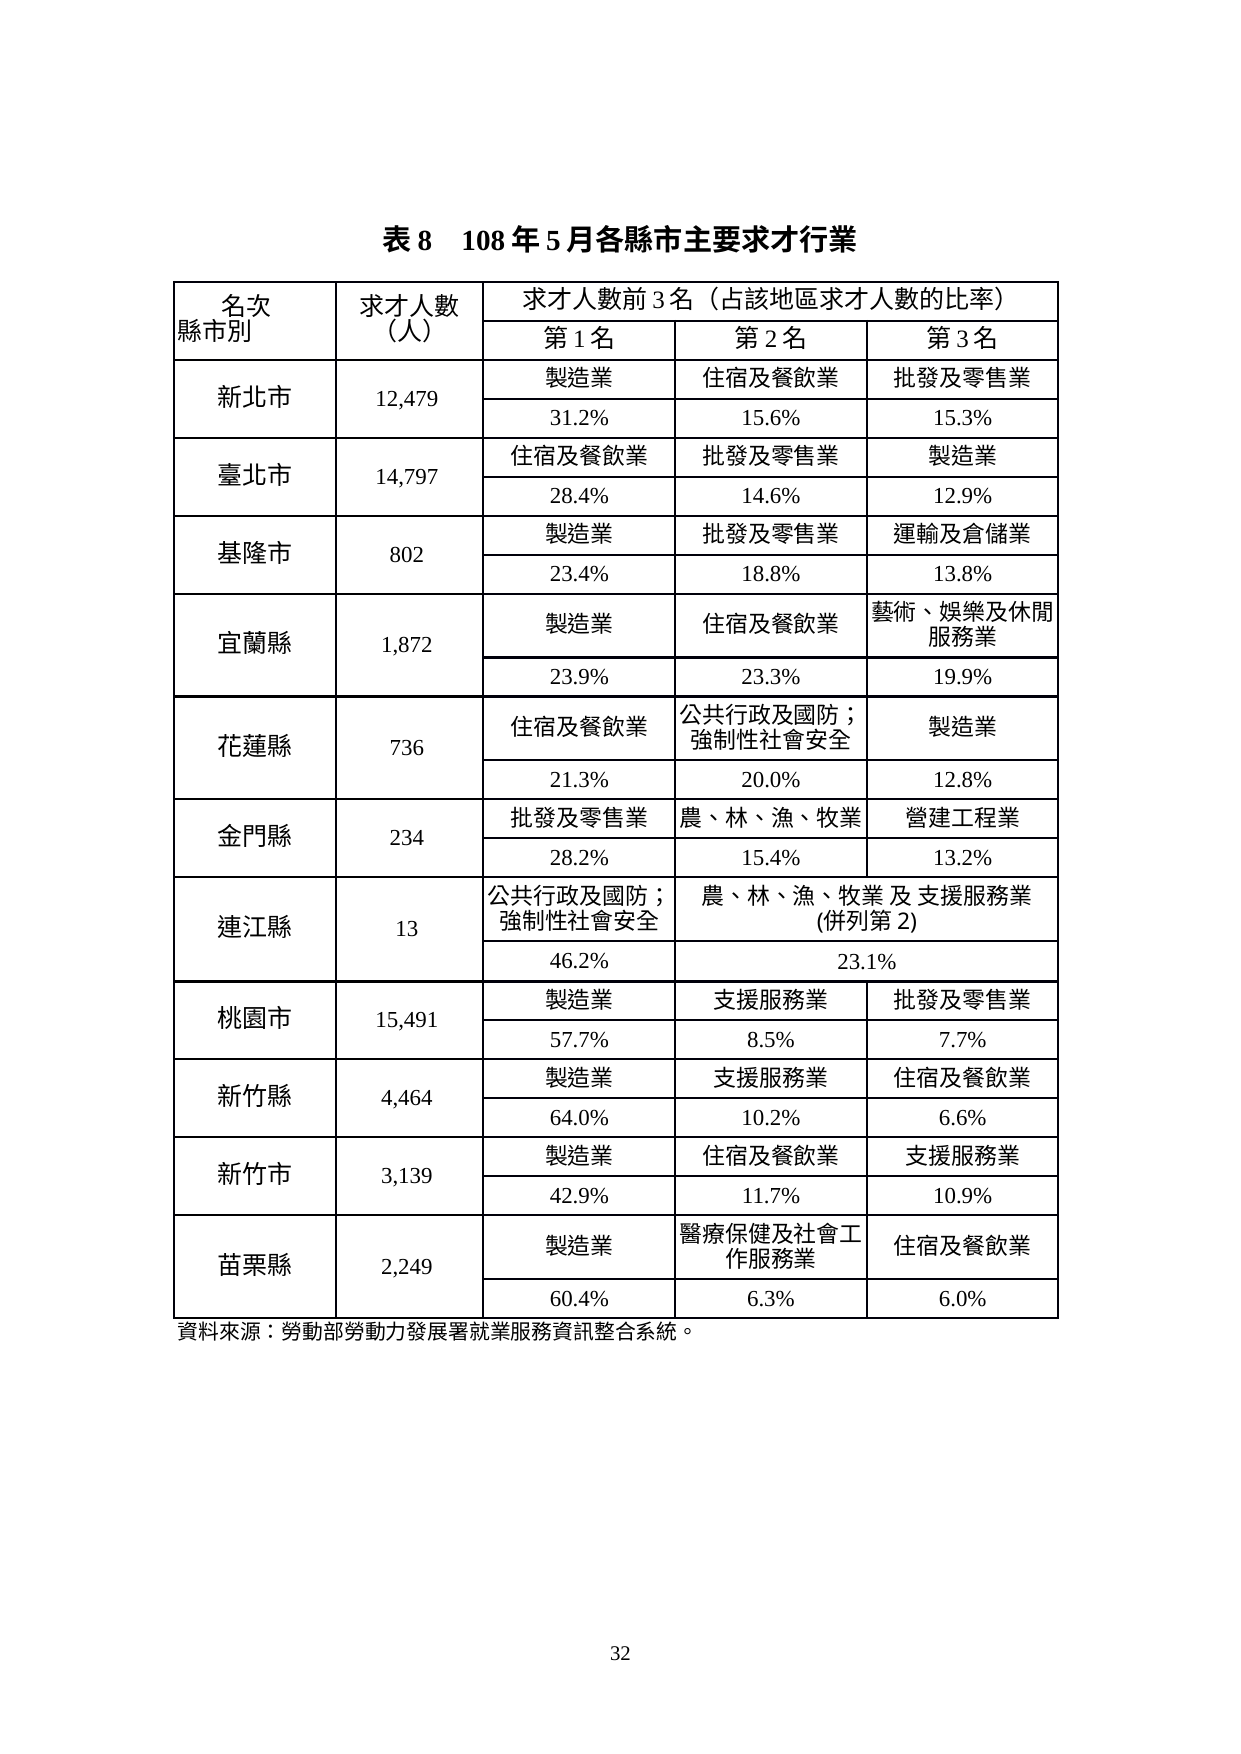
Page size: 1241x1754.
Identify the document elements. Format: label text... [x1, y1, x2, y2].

table_cell 15.3% [868, 400, 1057, 437]
table_cell 42.9% [484, 1177, 674, 1214]
table_cell 製造業 [484, 517, 674, 553]
table_cell 藝術、娛樂及休閒服務業 [868, 595, 1057, 656]
table_cell 4,464 [337, 1060, 482, 1136]
table_cell 支援服務業 [868, 1138, 1057, 1175]
table_cell 新竹縣 [175, 1060, 335, 1136]
table_cell 23.3% [676, 659, 866, 695]
table_cell 14,797 [337, 439, 482, 514]
table_cell 14.6% [676, 478, 866, 514]
table_cell 金門縣 [175, 800, 335, 876]
table_cell 新北市 [175, 361, 335, 437]
table_cell 60.4% [484, 1280, 674, 1317]
table_cell 苗栗縣 [175, 1216, 335, 1317]
table_cell 28.4% [484, 478, 674, 514]
table_cell 公共行政及國防；強制性社會安全 [676, 698, 866, 759]
table_cell 製造業 [868, 439, 1057, 476]
table_cell 21.3% [484, 761, 674, 798]
table_cell 連江縣 [175, 878, 335, 980]
table_cell 住宿及餐飲業 [676, 595, 866, 656]
table_cell 製造業 [484, 983, 674, 1019]
table_cell 20.0% [676, 761, 866, 798]
table_cell 住宿及餐飲業 [868, 1060, 1057, 1097]
table_cell 製造業 [484, 361, 674, 398]
table_cell 批發及零售業 [868, 983, 1057, 1019]
table_cell 46.2% [484, 942, 674, 980]
table_cell 18.8% [676, 556, 866, 592]
table_cell 製造業 [484, 595, 674, 656]
table_cell 支援服務業 [676, 1060, 866, 1097]
table_cell 64.0% [484, 1099, 674, 1136]
table_cell 6.6% [868, 1099, 1057, 1136]
table_cell 7.7% [868, 1021, 1057, 1058]
table_cell 2,249 [337, 1216, 482, 1317]
table_cell 12,479 [337, 361, 482, 437]
table_cell 31.2% [484, 400, 674, 437]
table_cell 13 [337, 878, 482, 980]
table_cell 農、林、漁、牧業 [676, 800, 866, 837]
table_cell 臺北市 [175, 439, 335, 514]
table_cell 15.4% [676, 839, 866, 876]
table_cell 10.2% [676, 1099, 866, 1136]
table_cell 8.5% [676, 1021, 866, 1058]
table_cell 製造業 [484, 1216, 674, 1278]
table_cell 住宿及餐飲業 [484, 439, 674, 476]
table_cell 1,872 [337, 595, 482, 695]
table_cell 15.6% [676, 400, 866, 437]
text 表8 108年5月各縣市主要求才行業 [177, 207, 1063, 261]
table_cell 736 [337, 698, 482, 798]
table_header 求才人數前3名（占該地區求才人數的比率） [484, 283, 1057, 320]
table_cell 住宿及餐飲業 [676, 1138, 866, 1175]
text 資料來源：勞動部勞動力發展署就業服務資訊整合系統。 [177, 1319, 1063, 1344]
table_cell 11.7% [676, 1177, 866, 1214]
table_header 名次 縣市別 [175, 283, 335, 359]
table_cell 23.1% [676, 942, 1057, 980]
table_cell 802 [337, 517, 482, 592]
table_cell 住宿及餐飲業 [868, 1216, 1057, 1278]
table_cell 運輸及倉儲業 [868, 517, 1057, 553]
table_cell 住宿及餐飲業 [484, 698, 674, 759]
table_cell 12.9% [868, 478, 1057, 514]
table_cell 農、林、漁、牧業 及 支援服務業 (併列第2) [676, 878, 1057, 940]
table_cell 宜蘭縣 [175, 595, 335, 695]
table_cell 醫療保健及社會工作服務業 [676, 1216, 866, 1278]
table_cell 批發及零售業 [676, 517, 866, 553]
table_cell 支援服務業 [676, 983, 866, 1019]
table_cell 製造業 [868, 698, 1057, 759]
table_cell 製造業 [484, 1060, 674, 1097]
table_cell 19.9% [868, 659, 1057, 695]
table_cell 基隆市 [175, 517, 335, 592]
table_cell 13.8% [868, 556, 1057, 592]
table_cell 批發及零售業 [676, 439, 866, 476]
table_cell 製造業 [484, 1138, 674, 1175]
table_cell 12.8% [868, 761, 1057, 798]
table_cell 15,491 [337, 983, 482, 1058]
table_cell 13.2% [868, 839, 1057, 876]
table_cell 住宿及餐飲業 [676, 361, 866, 398]
table_cell 批發及零售業 [484, 800, 674, 837]
table_cell 桃園市 [175, 983, 335, 1058]
table_cell 57.7% [484, 1021, 674, 1058]
table_cell 234 [337, 800, 482, 876]
table_cell 第2名 [676, 322, 866, 359]
table_header 求才人數（人） [337, 283, 482, 359]
table_cell 營建工程業 [868, 800, 1057, 837]
table_cell 公共行政及國防；強制性社會安全 [484, 878, 674, 940]
table_cell 3,139 [337, 1138, 482, 1214]
table_cell 花蓮縣 [175, 698, 335, 798]
table_cell 28.2% [484, 839, 674, 876]
table_cell 批發及零售業 [868, 361, 1057, 398]
table_cell 23.9% [484, 659, 674, 695]
table_cell 第1名 [484, 322, 674, 359]
table_cell 第3名 [868, 322, 1057, 359]
table_cell 23.4% [484, 556, 674, 592]
table_cell 新竹市 [175, 1138, 335, 1214]
table_cell 10.9% [868, 1177, 1057, 1214]
table_cell 6.3% [676, 1280, 866, 1317]
table_cell 6.0% [868, 1280, 1057, 1317]
